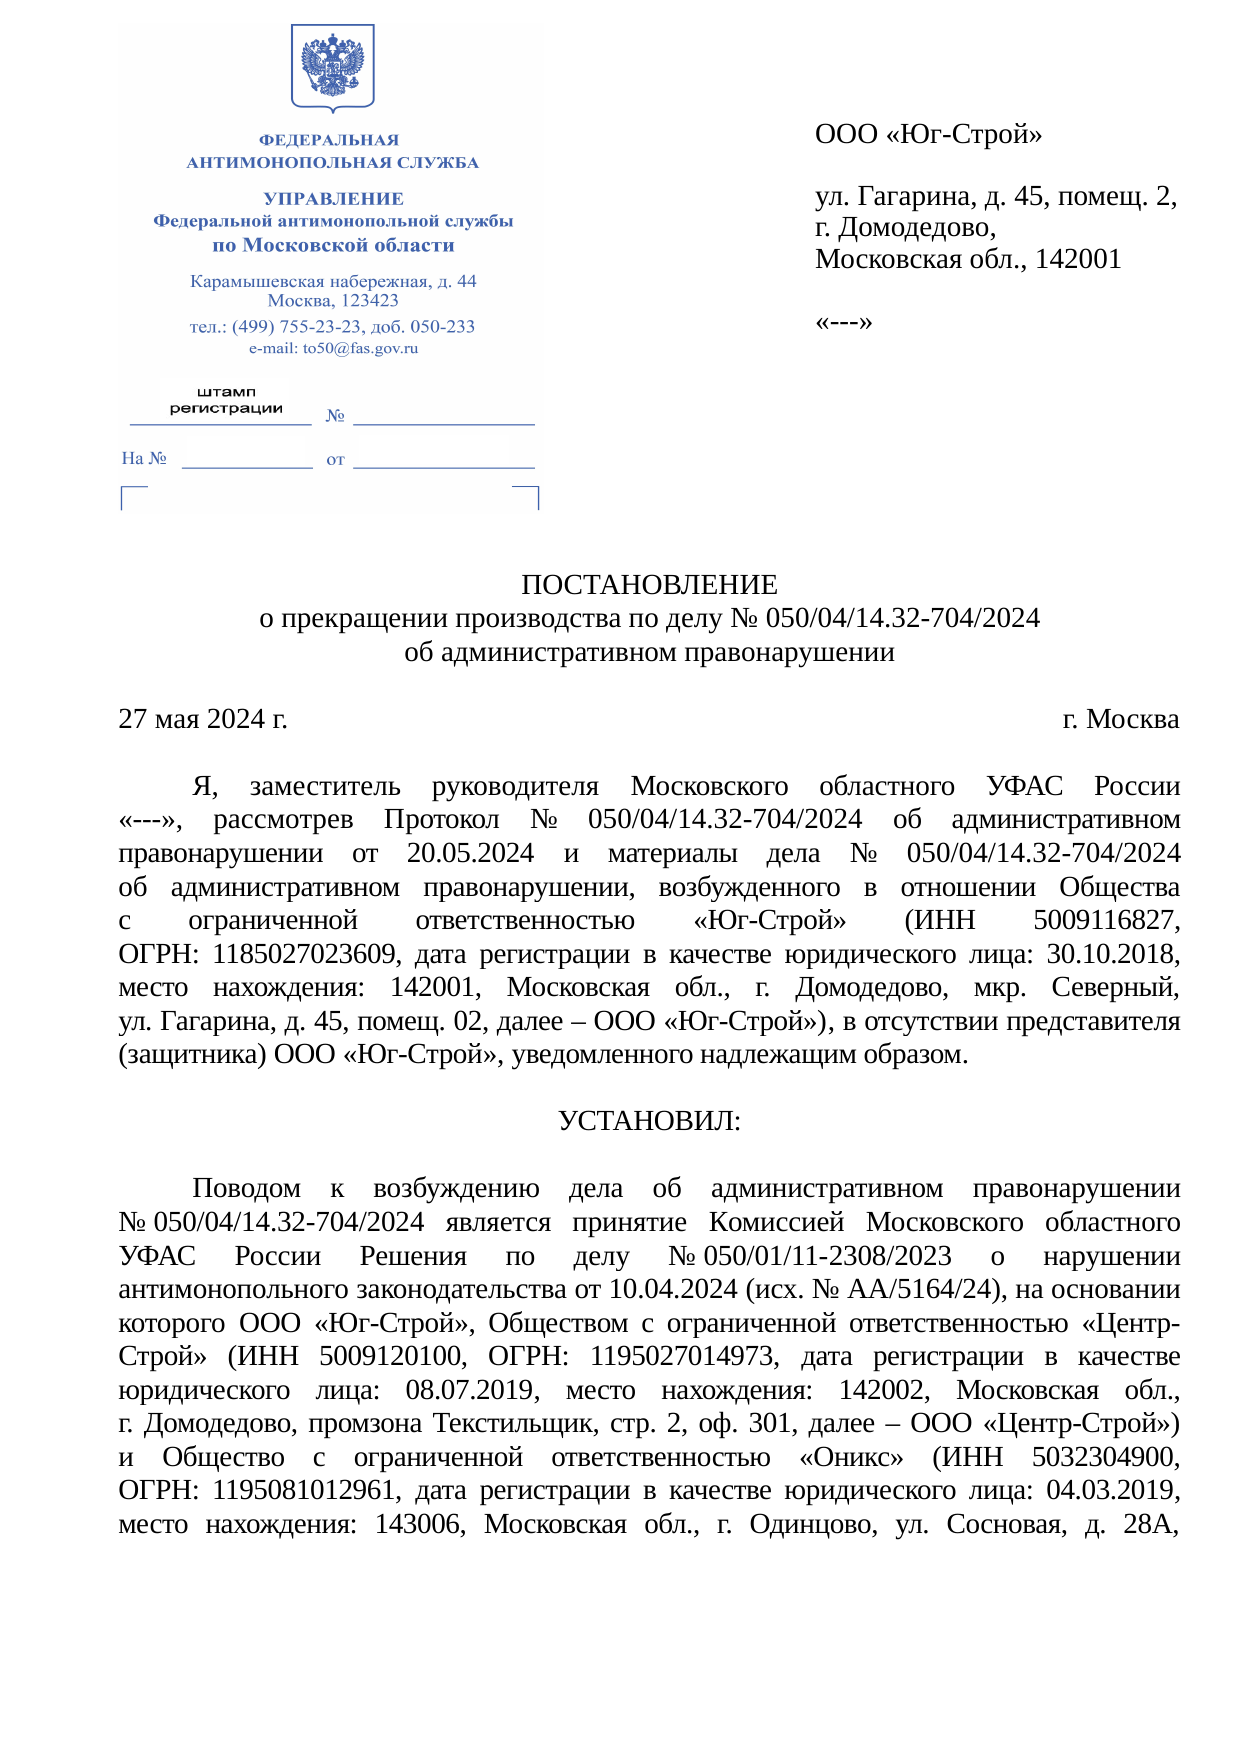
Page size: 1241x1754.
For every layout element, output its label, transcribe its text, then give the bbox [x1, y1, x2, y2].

text об административном правонарушении [118, 634, 1181, 667]
text Я, заместитель руководителя Московского областного УФАС России «---», рассмотрев Протокол № 050/04/14.32-704/2024 об административном правонарушении от 20.05.2024 и материалы дела № 050/04/14.32-704/2024 об административном правонарушении, возбужденного в отношении Общества с ограниченной ответственностью «Юг-Строй» (ИНН 5009116827, ОГРН: 1185027023609, дата регистрации в качестве юридического лица: 30.10.2018, место нахождения: 142001, Московская обл., г. Домодедово, мкр. Северный, ул. Гагарина, д. 45, помещ. 02, далее – ООО «Юг-Строй»), в отсутствии представителя (защитника) ООО «Юг-Строй», уведомленного надлежащим образом. [118, 768, 1181, 1070]
text ул. Гагарина, д. 45, помещ. 2, [815, 181, 1181, 212]
text ПОСТАНОВЛЕНИЕ [118, 567, 1181, 600]
text Поводом к возбуждению дела об административном правонарушении № 050/04/14.32-704/2024 является принятие Комиссией Московского областного УФАС России Решения по делу № 050/01/11-2308/2023 о нарушении антимонопольного законодательства от 10.04.2024 (исх. № АА/5164/24), на основании которого ООО «Юг-Строй», Обществом с ограниченной ответственностью «Центр-Строй» (ИНН 5009120100, ОГРН: 1195027014973, дата регистрации в качестве юридического лица: 08.07.2019, место нахождения: 142002, Московская обл., г. Домодедово, промзона Текстильщик, стр. 2, оф. 301, далее – ООО «Центр-Строй») и Общество с ограниченной ответственностью «Оникс» (ИНН 5032304900, ОГРН: 1195081012961, дата регистрации в качестве юридического лица: 04.03.2019, место нахождения: 143006, Московская обл., г. Одинцово, ул. Сосновая, д. 28А, [118, 1171, 1181, 1539]
text о прекращении производства по делу № 050/04/14.32-704/2024 [118, 600, 1181, 634]
picture [118, 23, 544, 514]
text Московская обл., 142001 [815, 243, 1181, 274]
text ООО «Юг-Строй» [815, 118, 1181, 149]
text г. Домодедово, [815, 212, 1181, 243]
text 27 мая 2024 г. г. Москва [118, 701, 1181, 734]
text УСТАНОВИЛ: [118, 1103, 1181, 1137]
text «---» [815, 306, 1181, 337]
